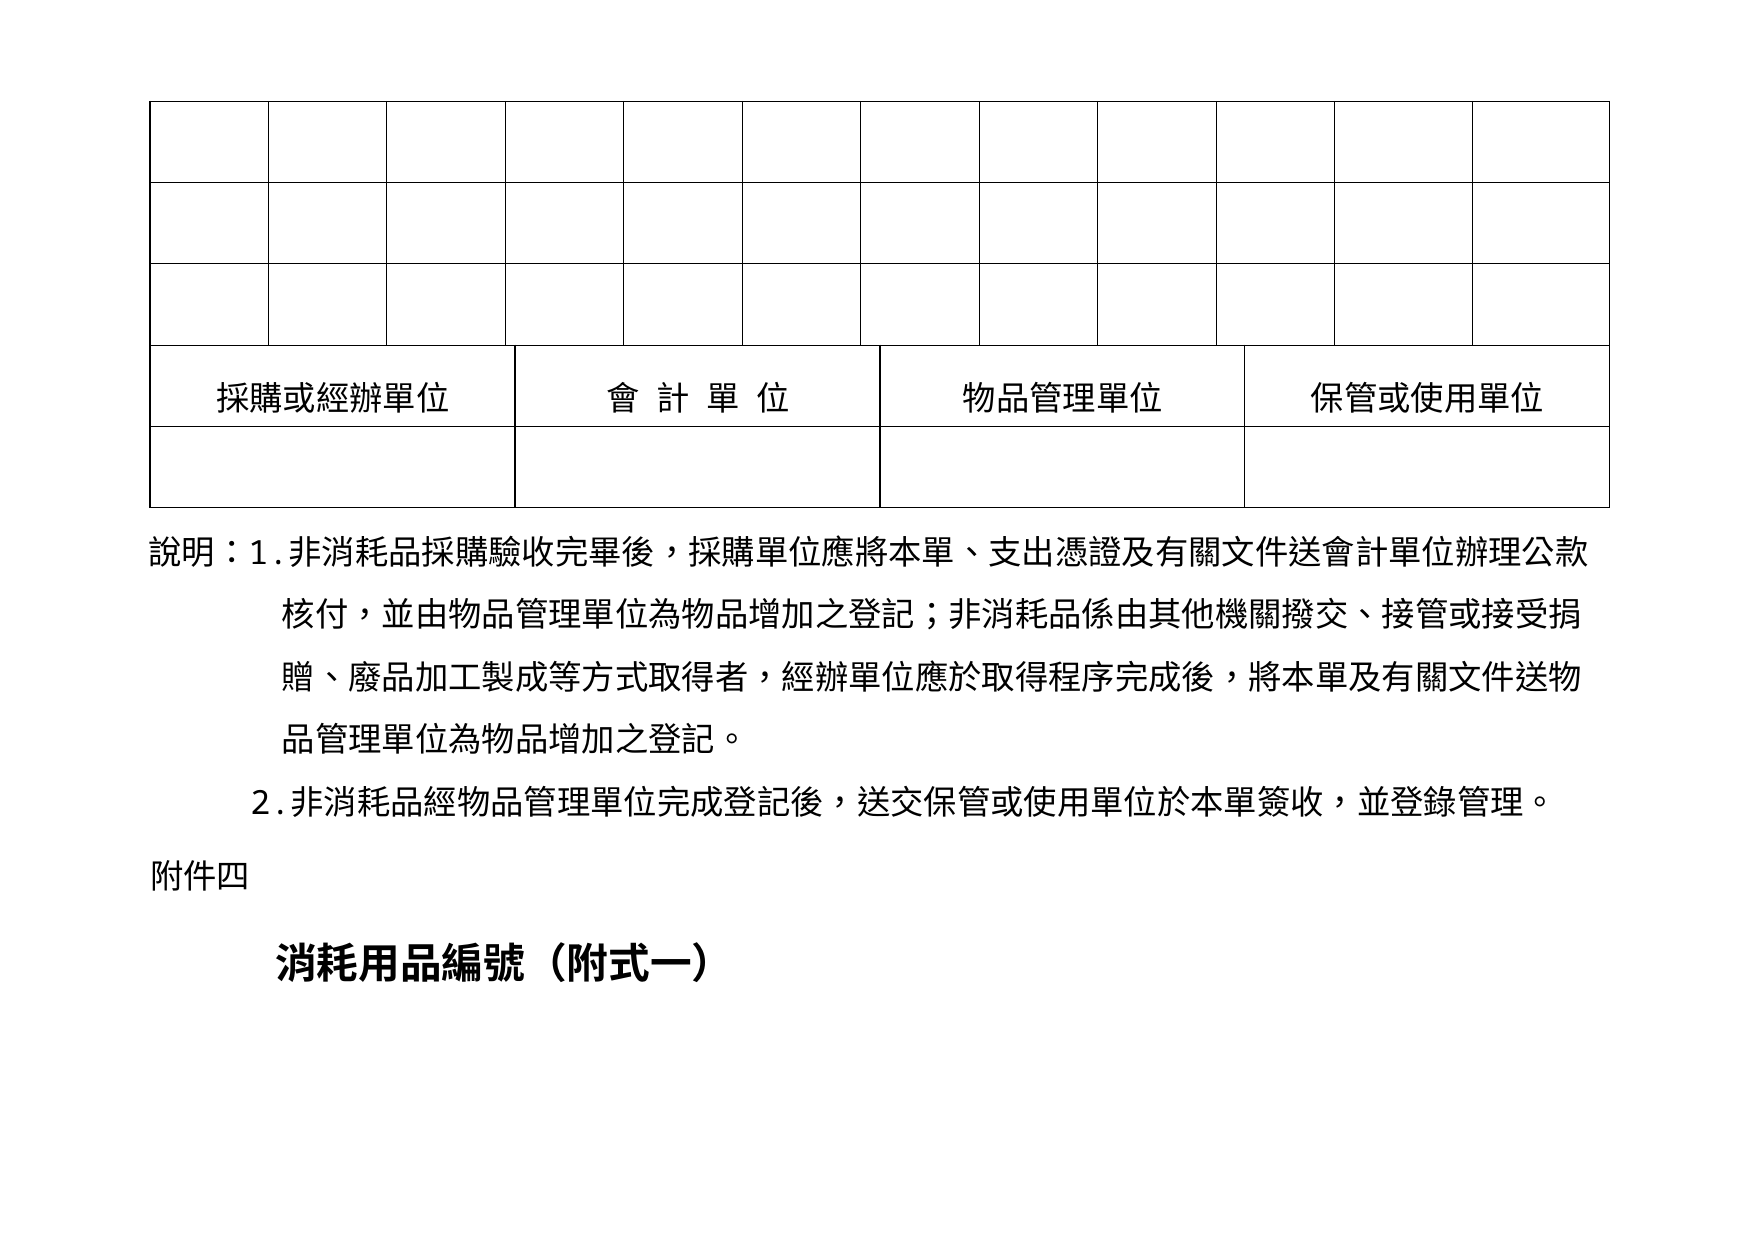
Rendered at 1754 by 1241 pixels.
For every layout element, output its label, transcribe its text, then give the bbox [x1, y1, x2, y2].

table_cell [980, 102, 1097, 182]
table_cell [861, 264, 979, 344]
table_cell [1245, 427, 1609, 507]
table_cell [1473, 264, 1609, 344]
text 附件四 [150, 832, 1604, 895]
table_cell [980, 264, 1097, 344]
table_cell [1098, 264, 1216, 344]
table_cell [269, 183, 386, 263]
table_cell [387, 102, 505, 182]
table_cell [151, 264, 268, 344]
table_cell [1217, 102, 1334, 182]
table_cell [151, 427, 514, 507]
table_cell [1217, 264, 1334, 344]
table_cell [980, 183, 1097, 263]
table_cell [861, 102, 979, 182]
table_cell [743, 102, 860, 182]
text 2.非消耗品經物品管理單位完成登記後，送交保管或使用單位於本單簽收，並登錄管理。 [250, 758, 1604, 821]
text 說明：1.非消耗品採購驗收完畢後，採購單位應將本單、支出憑證及有關文件送會計單位辦理公款核付，並由物品管理單位為物品增加之登記；非消耗品係由其他機關撥交、接管或接受捐贈、廢品加工製成等方式取得者，經辦單位應於取得程序完成後，將本單及有關文件送物品管理單位為物品增加之登記。 [148, 508, 1604, 758]
table_cell [861, 183, 979, 263]
table_cell [624, 183, 742, 263]
table_cell 會 計 單 位 [516, 346, 879, 426]
table_cell [1098, 183, 1216, 263]
table_cell [506, 183, 623, 263]
table_cell [743, 264, 860, 344]
table_cell [1335, 264, 1472, 344]
table_cell [743, 183, 860, 263]
text 消耗用品編號（附式一） [150, 918, 1604, 981]
table_cell [1335, 183, 1472, 263]
table_cell [387, 183, 505, 263]
table_cell [506, 264, 623, 344]
table_cell [1473, 102, 1609, 182]
table_cell [269, 102, 386, 182]
table_cell [151, 102, 268, 182]
table_cell [151, 183, 268, 263]
table_cell [624, 102, 742, 182]
table_cell [269, 264, 386, 344]
table_cell [1217, 183, 1334, 263]
table_cell [506, 102, 623, 182]
table_cell [624, 264, 742, 344]
table_cell [1473, 183, 1609, 263]
table_cell [516, 427, 879, 507]
table_cell 保管或使用單位 [1245, 346, 1609, 426]
table_cell [387, 264, 505, 344]
table_cell 物品管理單位 [881, 346, 1244, 426]
table_cell 採購或經辦單位 [151, 346, 514, 426]
table_cell [1335, 102, 1472, 182]
table_cell [1098, 102, 1216, 182]
table_cell [881, 427, 1244, 507]
